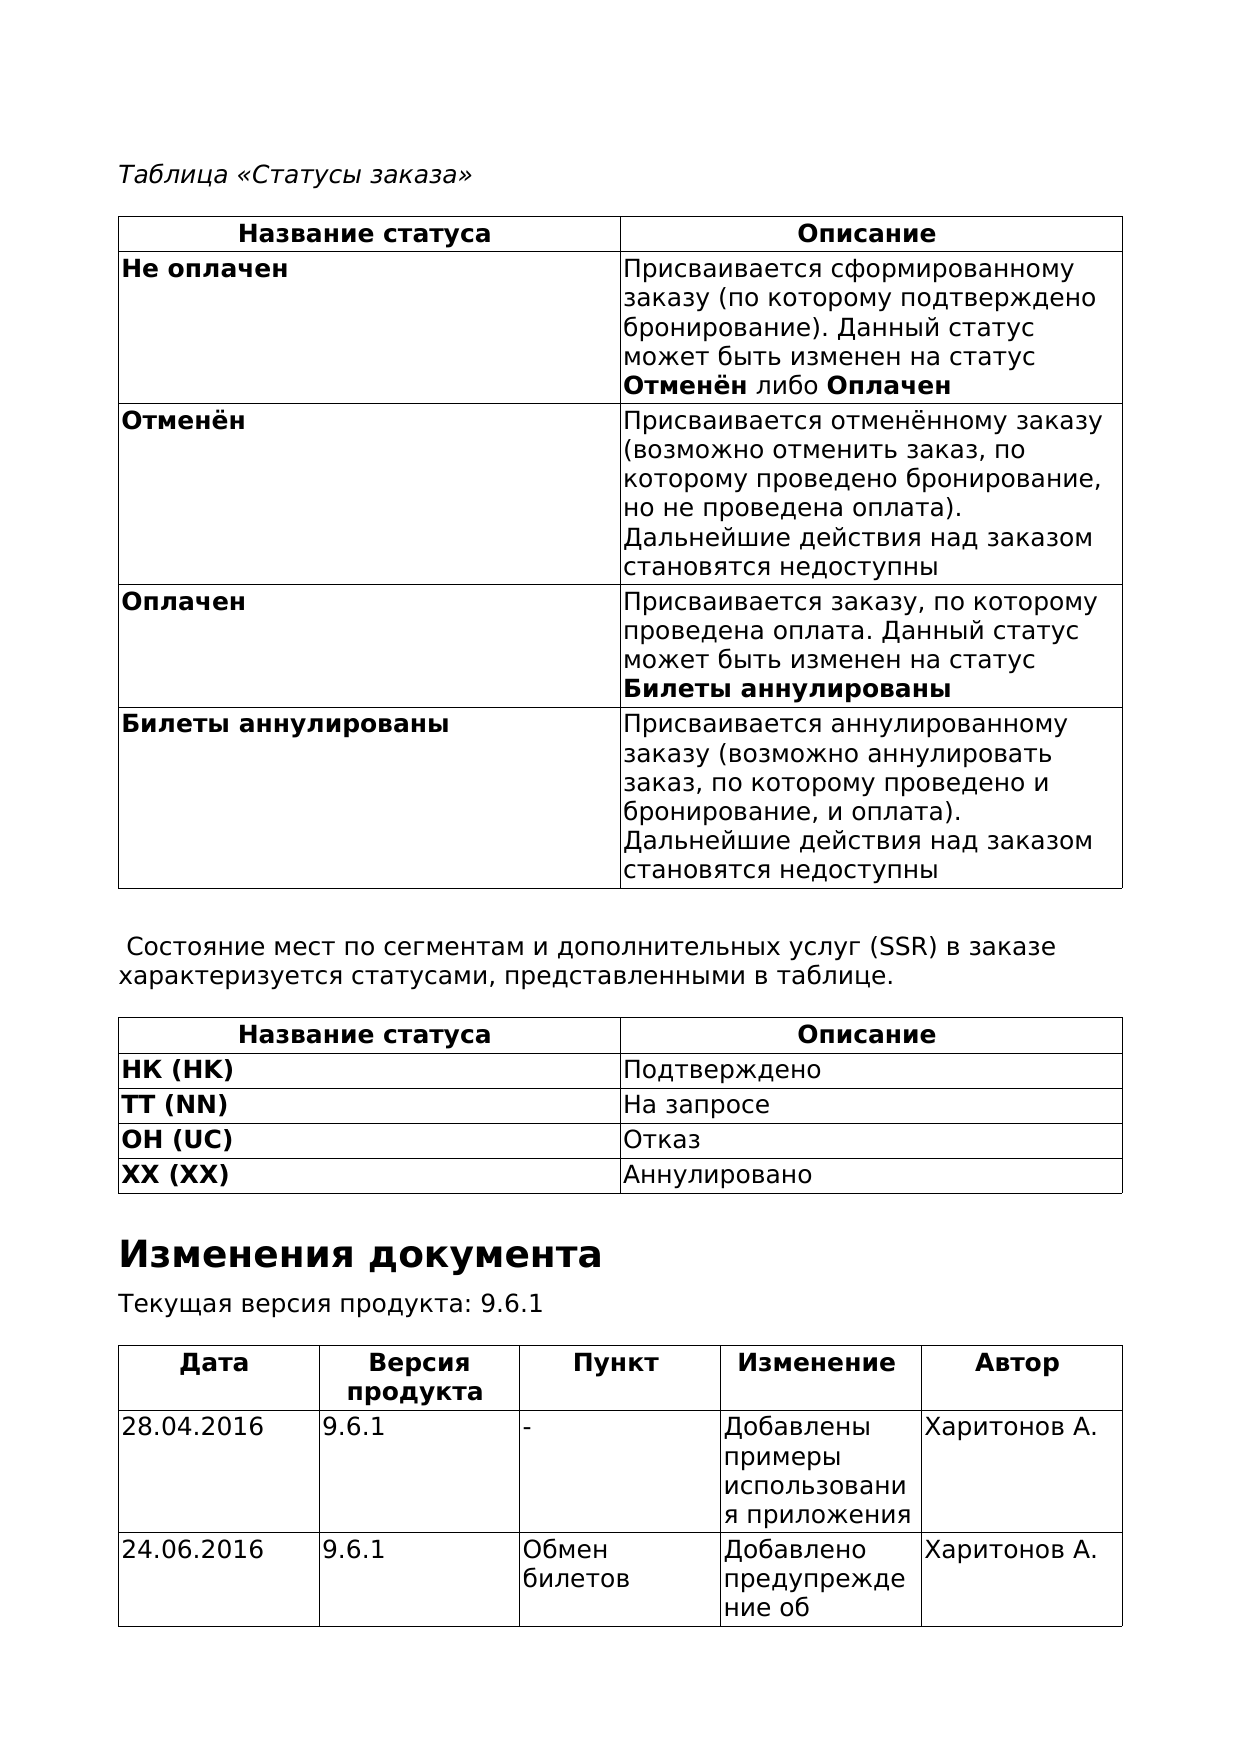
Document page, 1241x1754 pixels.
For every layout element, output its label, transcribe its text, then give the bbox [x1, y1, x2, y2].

table_cell ХХ (XX) [119, 1159, 620, 1193]
text Текущая версия продукта: 9.6.1 [118, 1289, 1122, 1318]
table_cell Оплачен [119, 585, 620, 707]
table_header Описание [621, 1018, 1122, 1052]
table_cell Аннулировано [621, 1159, 1122, 1193]
table_cell Харитонов А. [922, 1533, 1122, 1626]
table_cell Отказ [621, 1124, 1122, 1158]
table_cell ТТ (NN) [119, 1089, 620, 1123]
table_header Название статуса [119, 217, 620, 251]
table_header Версия продукта [320, 1346, 519, 1409]
table_header Описание [621, 217, 1122, 251]
table_cell ОН (UC) [119, 1124, 620, 1158]
table_header Название статуса [119, 1018, 620, 1052]
text Состояние мест по сегментам и дополнительных услуг (SSR) в заказе характеризуется статусами, представленными в таблице. [118, 902, 1122, 990]
table_cell Присваивается отменённому заказу (возможно отменить заказ, по которому проведено бронирование, но не проведена оплата). Дальнейшие действия над заказом становятся недоступны [621, 404, 1122, 584]
table_cell Добавлено предупреждение об [721, 1533, 921, 1626]
table_cell Обмен билетов [520, 1533, 720, 1626]
table_cell Присваивается сформированному заказу (по которому подтверждено бронирование). Данный статус может быть изменен на статус Отменён либо Оплачен [621, 252, 1122, 403]
table_cell Присваивается заказу, по которому проведена оплата. Данный статус может быть изменен на статус Билеты аннулированы [621, 585, 1122, 707]
table_cell НК (HK) [119, 1054, 620, 1087]
subtitle Изменения документа [118, 1233, 1122, 1276]
table_cell Отменён [119, 404, 620, 584]
table_cell 24.06.2016 [119, 1533, 319, 1626]
table_cell Присваивается аннулированному заказу (возможно аннулировать заказ, по которому проведено и бронирование, и оплата). Дальнейшие действия над заказом становятся недоступны [621, 708, 1122, 888]
table_cell 9.6.1 [320, 1533, 519, 1626]
text [118, 118, 1122, 147]
text Таблица «Статусы заказа» [118, 160, 1122, 189]
table_cell Подтверждено [621, 1054, 1122, 1087]
table_header Пункт [520, 1346, 720, 1409]
table_cell Не оплачен [119, 252, 620, 403]
table_cell Билеты аннулированы [119, 708, 620, 888]
table_header Изменение [721, 1346, 921, 1409]
table_header Автор [922, 1346, 1122, 1409]
table_cell Добавлены примеры использования приложения [721, 1411, 921, 1532]
table_cell На запросе [621, 1089, 1122, 1123]
table_cell Харитонов А. [922, 1411, 1122, 1532]
table_cell 28.04.2016 [119, 1411, 319, 1532]
table_header Дата [119, 1346, 319, 1409]
table_cell 9.6.1 [320, 1411, 519, 1532]
table_cell - [520, 1411, 720, 1532]
